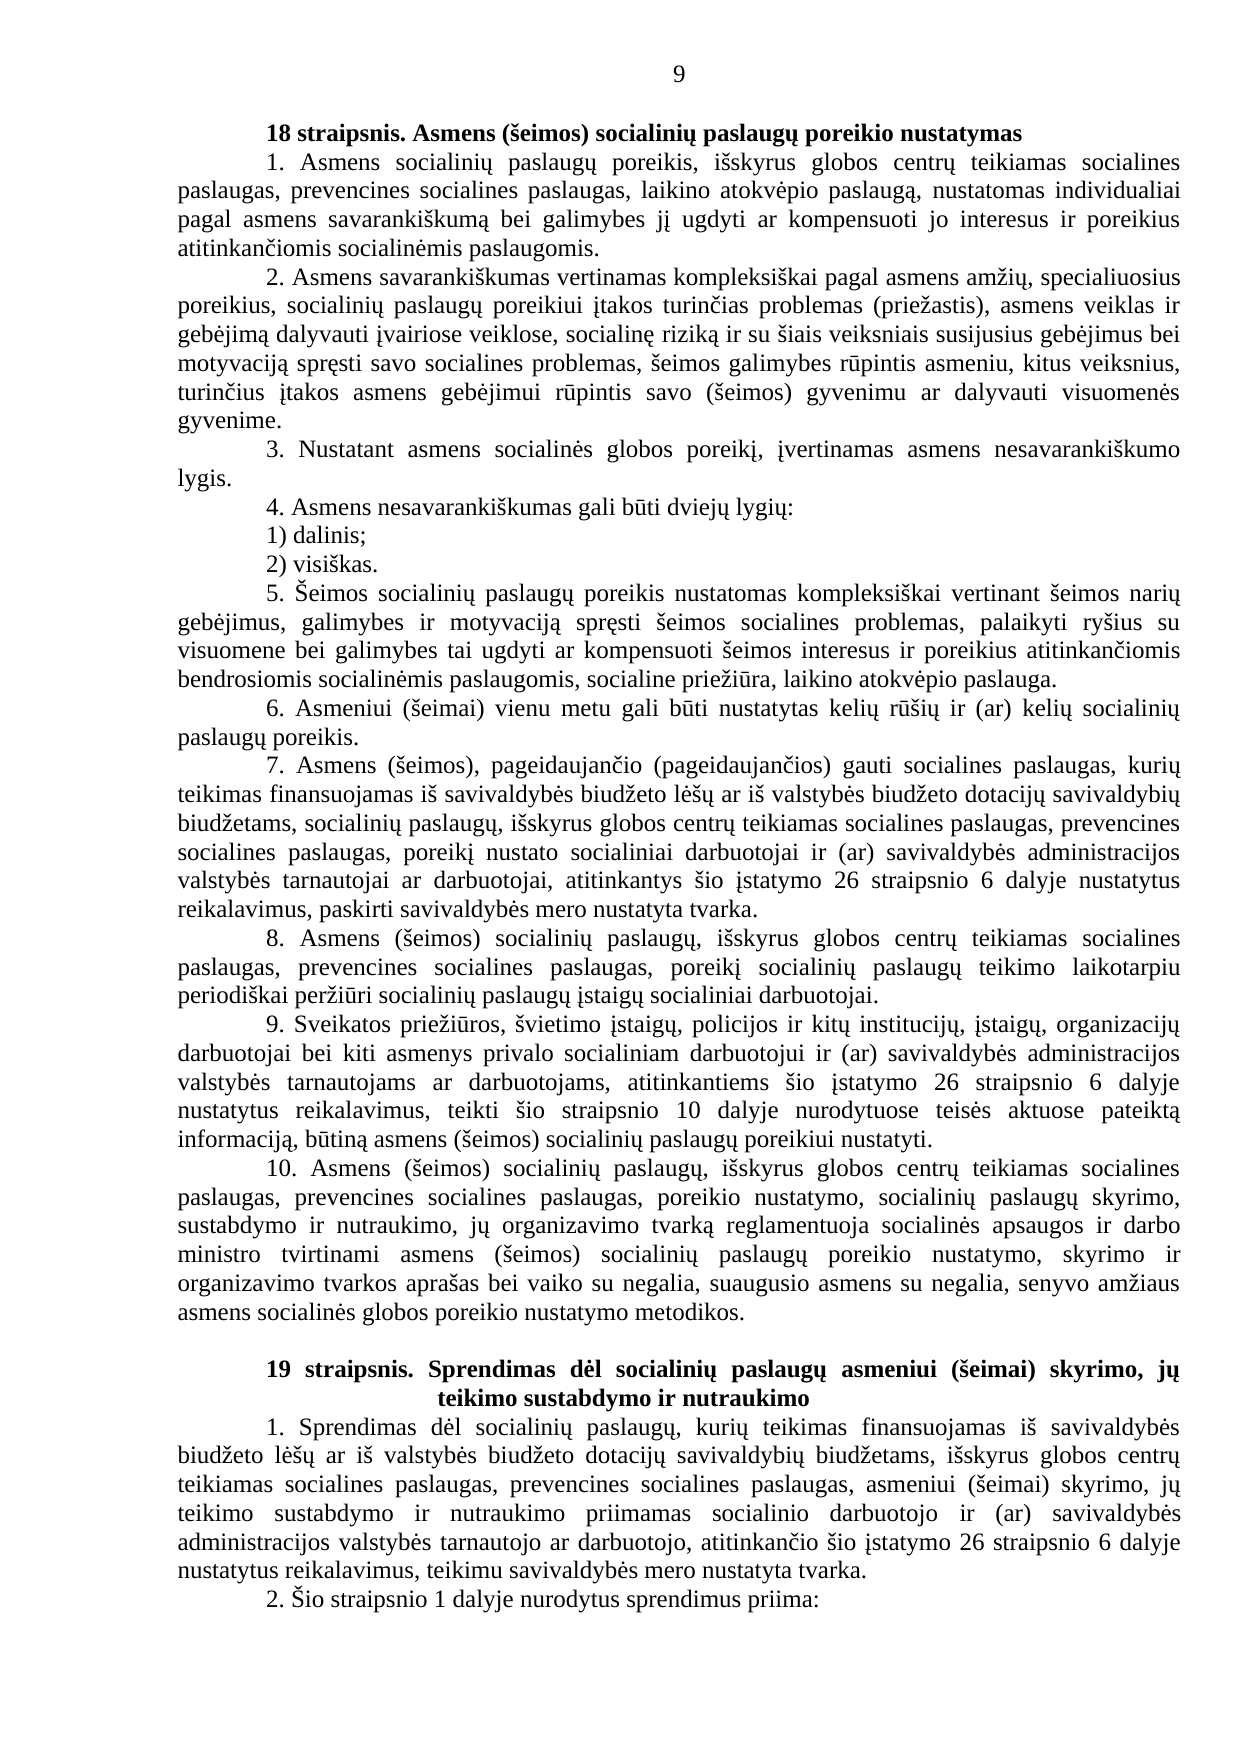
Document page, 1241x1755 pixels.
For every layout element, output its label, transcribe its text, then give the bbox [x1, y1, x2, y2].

text 1. Sprendimas dėl socialinių paslaugų, kurių teikimas finansuojamas iš savivaldybės biudžeto lėšų ar iš valstybės biudžeto dotacijų savivaldybių biudžetams, išskyrus globos centrų teikiamas socialines paslaugas, prevencines socialines paslaugas, asmeniui (šeimai) skyrimo, jų teikimo sustabdymo ir nutraukimo priimamas socialinio darbuotojo ir (ar) savivaldybės administracijos valstybės tarnautojo ar darbuotojo, atitinkančio šio įstatymo 26 straipsnio 6 dalyje nustatytus reikalavimus, teikimu savivaldybės mero nustatyta tvarka. [177, 1412, 1181, 1584]
text 9. Sveikatos priežiūros, švietimo įstaigų, policijos ir kitų institucijų, įstaigų, organizacijų darbuotojai bei kiti asmenys privalo socialiniam darbuotojui ir (ar) savivaldybės administracijos valstybės tarnautojams ar darbuotojams, atitinkantiems šio įstatymo 26 straipsnio 6 dalyje nustatytus reikalavimus, teikti šio straipsnio 10 dalyje nurodytuose teisės aktuose pateiktą informaciją, būtiną asmens (šeimos) socialinių paslaugų poreikiui nustatyti. [177, 1009, 1181, 1153]
text 2. Šio straipsnio 1 dalyje nurodytus sprendimus priima: [177, 1584, 1181, 1613]
text 2. Asmens savarankiškumas vertinamas kompleksiškai pagal asmens amžių, specialiuosius poreikius, socialinių paslaugų poreikiui įtakos turinčias problemas (priežastis), asmens veiklas ir gebėjimą dalyvauti įvairiose veiklose, socialinę riziką ir su šiais veiksniais susijusius gebėjimus bei motyvaciją spręsti savo socialines problemas, šeimos galimybes rūpintis asmeniu, kitus veiksnius, turinčius įtakos asmens gebėjimui rūpintis savo (šeimos) gyvenimu ar dalyvauti visuomenės gyvenime. [177, 262, 1181, 434]
text 1. Asmens socialinių paslaugų poreikis, išskyrus globos centrų teikiamas socialines paslaugas, prevencines socialines paslaugas, laikino atokvėpio paslaugą, nustatomas individualiai pagal asmens savarankiškumą bei galimybes jį ugdyti ar kompensuoti jo interesus ir poreikius atitinkančiomis socialinėmis paslaugomis. [177, 147, 1181, 262]
text 18 straipsnis. Asmens (šeimos) socialinių paslaugų poreikio nustatymas [177, 118, 1181, 147]
text 5. Šeimos socialinių paslaugų poreikis nustatomas kompleksiškai vertinant šeimos narių gebėjimus, galimybes ir motyvaciją spręsti šeimos socialines problemas, palaikyti ryšius su visuomene bei galimybes tai ugdyti ar kompensuoti šeimos interesus ir poreikius atitinkančiomis bendrosiomis socialinėmis paslaugomis, socialine priežiūra, laikino atokvėpio paslauga. [177, 578, 1181, 693]
text 4. Asmens nesavarankiškumas gali būti dviejų lygių: [177, 492, 1181, 521]
text 10. Asmens (šeimos) socialinių paslaugų, išskyrus globos centrų teikiamas socialines paslaugas, prevencines socialines paslaugas, poreikio nustatymo, socialinių paslaugų skyrimo, sustabdymo ir nutraukimo, jų organizavimo tvarką reglamentuoja socialinės apsaugos ir darbo ministro tvirtinami asmens (šeimos) socialinių paslaugų poreikio nustatymo, skyrimo ir organizavimo tvarkos aprašas bei vaiko su negalia, suaugusio asmens su negalia, senyvo amžiaus asmens socialinės globos poreikio nustatymo metodikos. [177, 1153, 1181, 1326]
text 6. Asmeniui (šeimai) vienu metu gali būti nustatytas kelių rūšių ir (ar) kelių socialinių paslaugų poreikis. [177, 693, 1181, 751]
text 1) dalinis; [177, 521, 1181, 549]
text 19 straipsnis. Sprendimas dėl socialinių paslaugų asmeniui (šeimai) skyrimo, jų teikimo sustabdymo ir nutraukimo [266, 1354, 1181, 1412]
text 2) visiškas. [177, 549, 1181, 578]
text 3. Nustatant asmens socialinės globos poreikį, įvertinamas asmens nesavarankiškumo lygis. [177, 434, 1181, 492]
text 7. Asmens (šeimos), pageidaujančio (pageidaujančios) gauti socialines paslaugas, kurių teikimas finansuojamas iš savivaldybės biudžeto lėšų ar iš valstybės biudžeto dotacijų savivaldybių biudžetams, socialinių paslaugų, išskyrus globos centrų teikiamas socialines paslaugas, prevencines socialines paslaugas, poreikį nustato socialiniai darbuotojai ir (ar) savivaldybės administracijos valstybės tarnautojai ar darbuotojai, atitinkantys šio įstatymo 26 straipsnio 6 dalyje nustatytus reikalavimus, paskirti savivaldybės mero nustatyta tvarka. [177, 751, 1181, 923]
text 8. Asmens (šeimos) socialinių paslaugų, išskyrus globos centrų teikiamas socialines paslaugas, prevencines socialines paslaugas, poreikį socialinių paslaugų teikimo laikotarpiu periodiškai peržiūri socialinių paslaugų įstaigų socialiniai darbuotojai. [177, 923, 1181, 1009]
